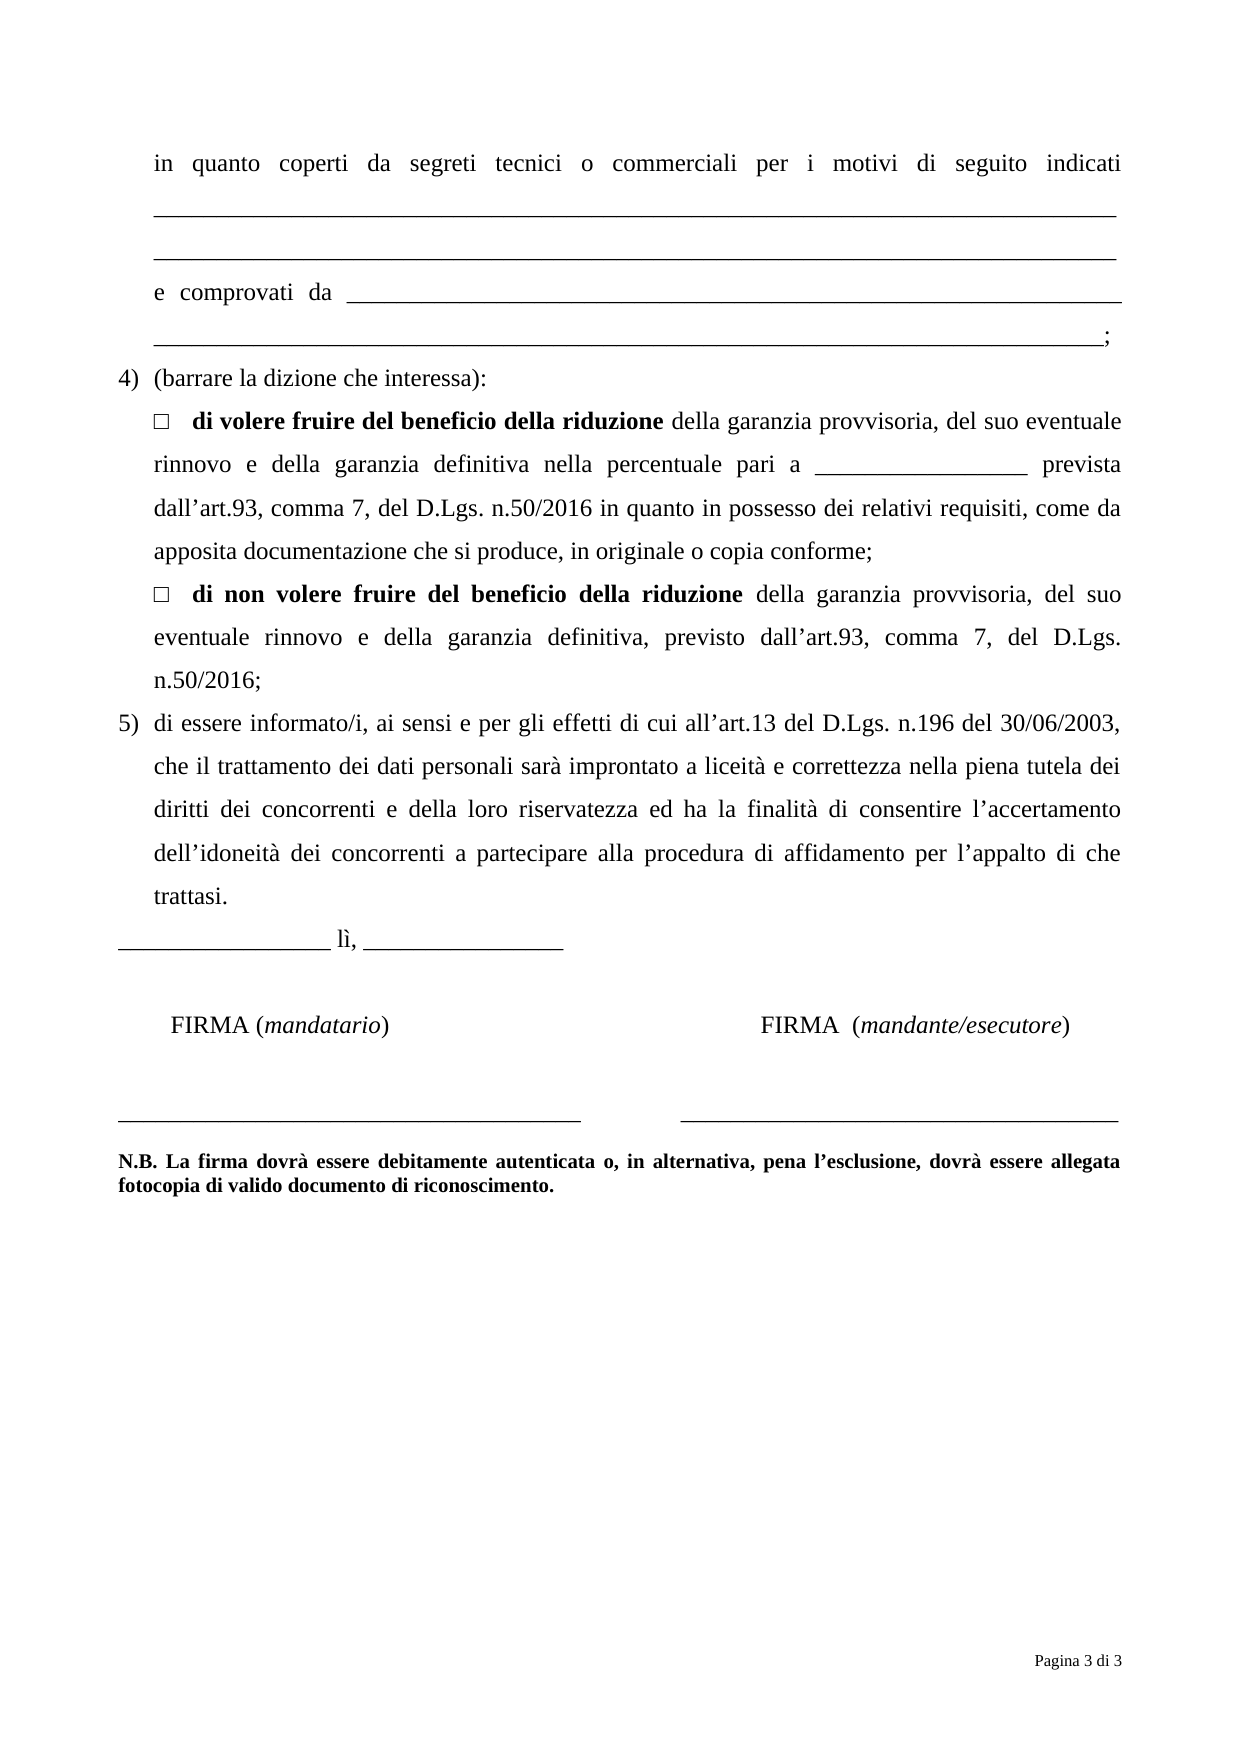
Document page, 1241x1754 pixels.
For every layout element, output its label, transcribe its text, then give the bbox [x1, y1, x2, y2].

list di essere informato/i, ai sensi e per gli effetti di cui all’art.13 del D.Lgs. n.196 del 30/06/2003, che il trattamento dei dati personali sarà improntato a liceità e correttezza nella piena tutela dei diritti dei concorrenti e della loro riservatezza ed ha la finalità di consentire l’accertamento dell’idoneità dei concorrenti a partecipare alla procedura di affidamento per l’appalto di che trattasi. [118, 708, 1122, 909]
list in quanto coperti da segreti tecnici o commerciali per i motivi di seguito indicati __________________________________________________________________________________________________________________________________________________________ e comprovati da ______________________________________________________________ ____________________________________________________________________________; [118, 148, 1122, 349]
list (barrare la dizione che interessa): [118, 363, 1122, 392]
list □ di volere fruire del beneficio della riduzione della garanzia provvisoria, del suo eventuale rinnovo e della garanzia definitiva nella percentuale pari a _________________ prevista dall’art.93, comma 7, del D.Lgs. n.50/2016 in quanto in possesso dei relativi requisiti, come da apposita documentazione che si produce, in originale o copia conforme; [118, 406, 1122, 564]
text N.B. La firma dovrà essere debitamente autenticata o, in alternativa, pena l’esclusione, dovrà essere allegata fotocopia di valido documento di riconoscimento. [118, 1149, 1122, 1197]
text _____________________________________ ___________________________________ [118, 1096, 1122, 1125]
list □ di non volere fruire del beneficio della riduzione della garanzia provvisoria, del suo eventuale rinnovo e della garanzia definitiva, previsto dall’art.93, comma 7, del D.Lgs. n.50/2016; [118, 579, 1122, 694]
text FIRMA (mandatario) FIRMA (mandante/esecutore) [118, 1010, 1122, 1039]
text _________________ lì, ________________ [118, 924, 1122, 953]
